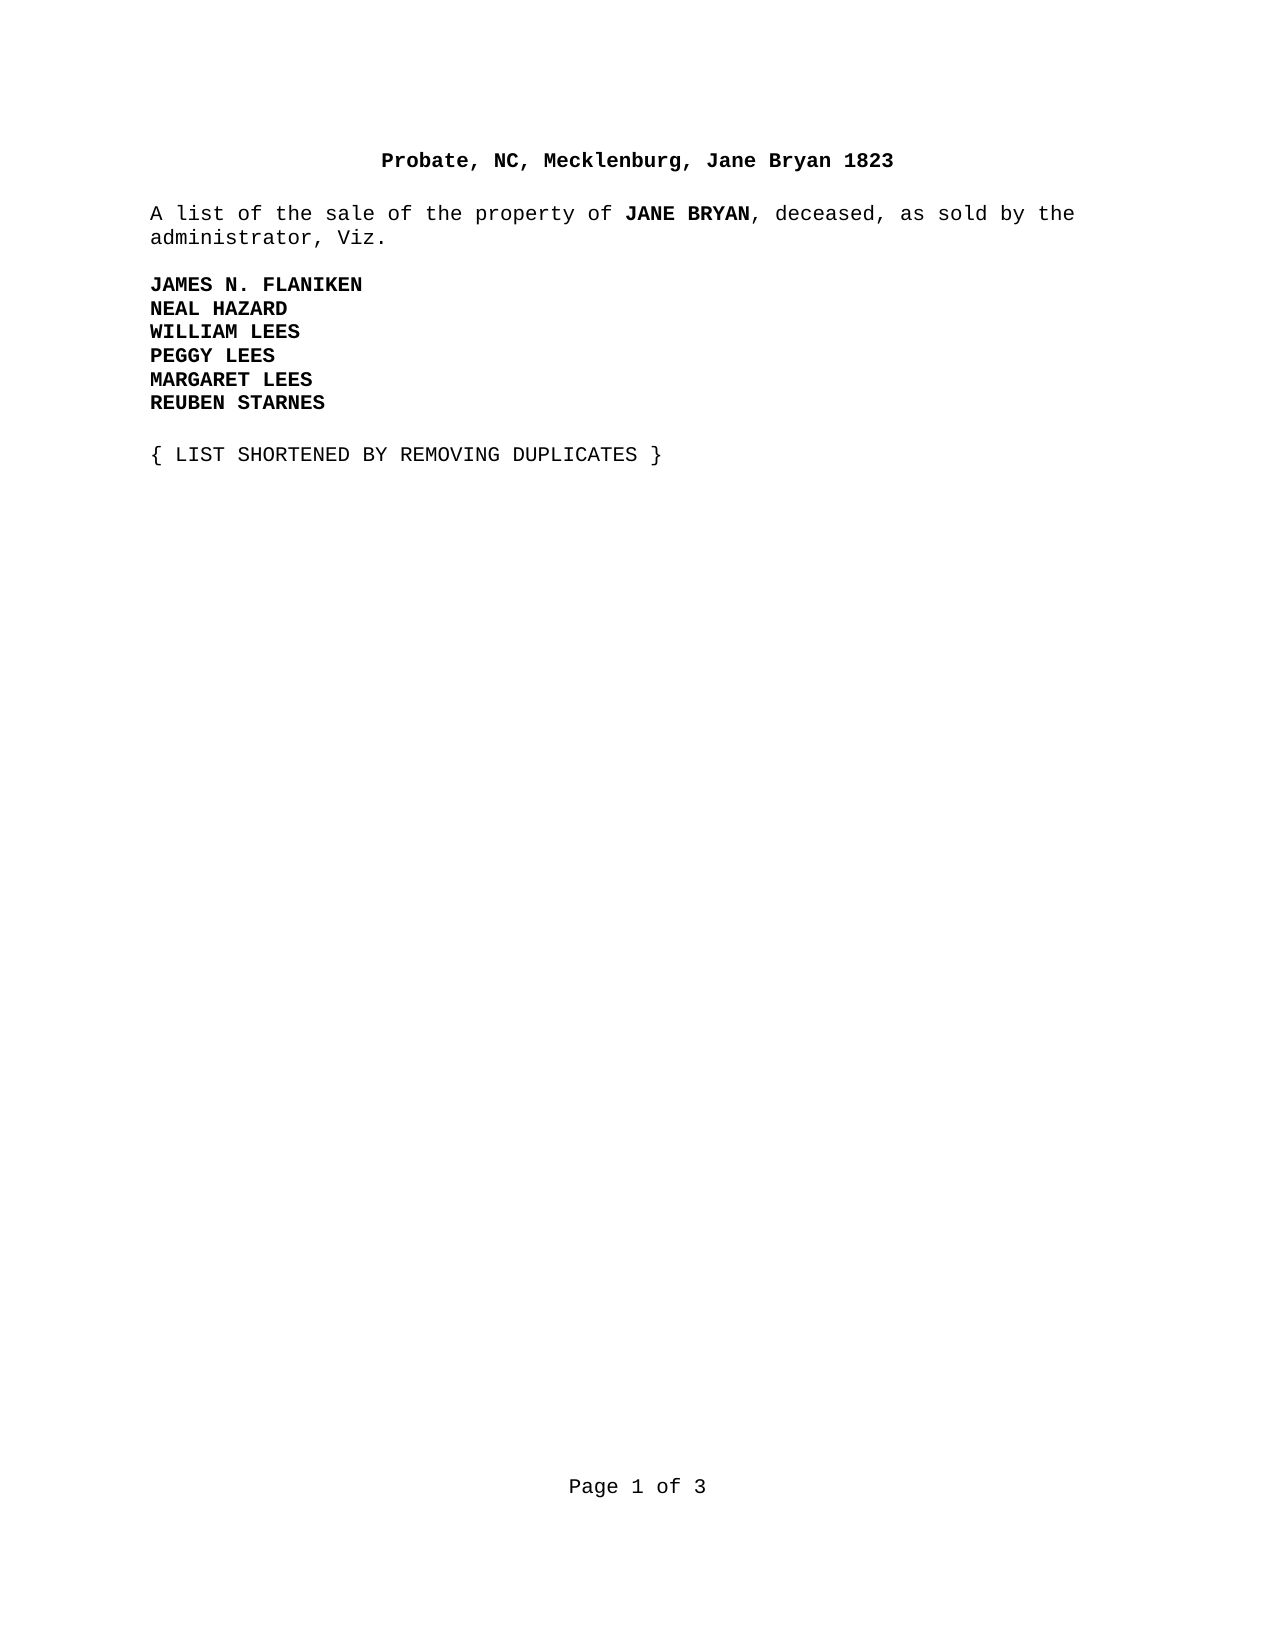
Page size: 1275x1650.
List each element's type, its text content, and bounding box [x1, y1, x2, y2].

text { LIST SHORTENED BY REMOVING DUPLICATES } [150, 444, 1125, 468]
text Margaret Lees [150, 369, 1125, 392]
text James N. Flaniken [150, 274, 1125, 298]
text Peggy Lees [150, 345, 1125, 369]
text Neal Hazard [150, 298, 1125, 321]
text A list of the sale of the property of Jane Bryan, deceased, as sold by the administrator, Viz. [150, 203, 1125, 250]
text Reuben Starnes [150, 392, 1125, 416]
text William Lees [150, 321, 1125, 345]
